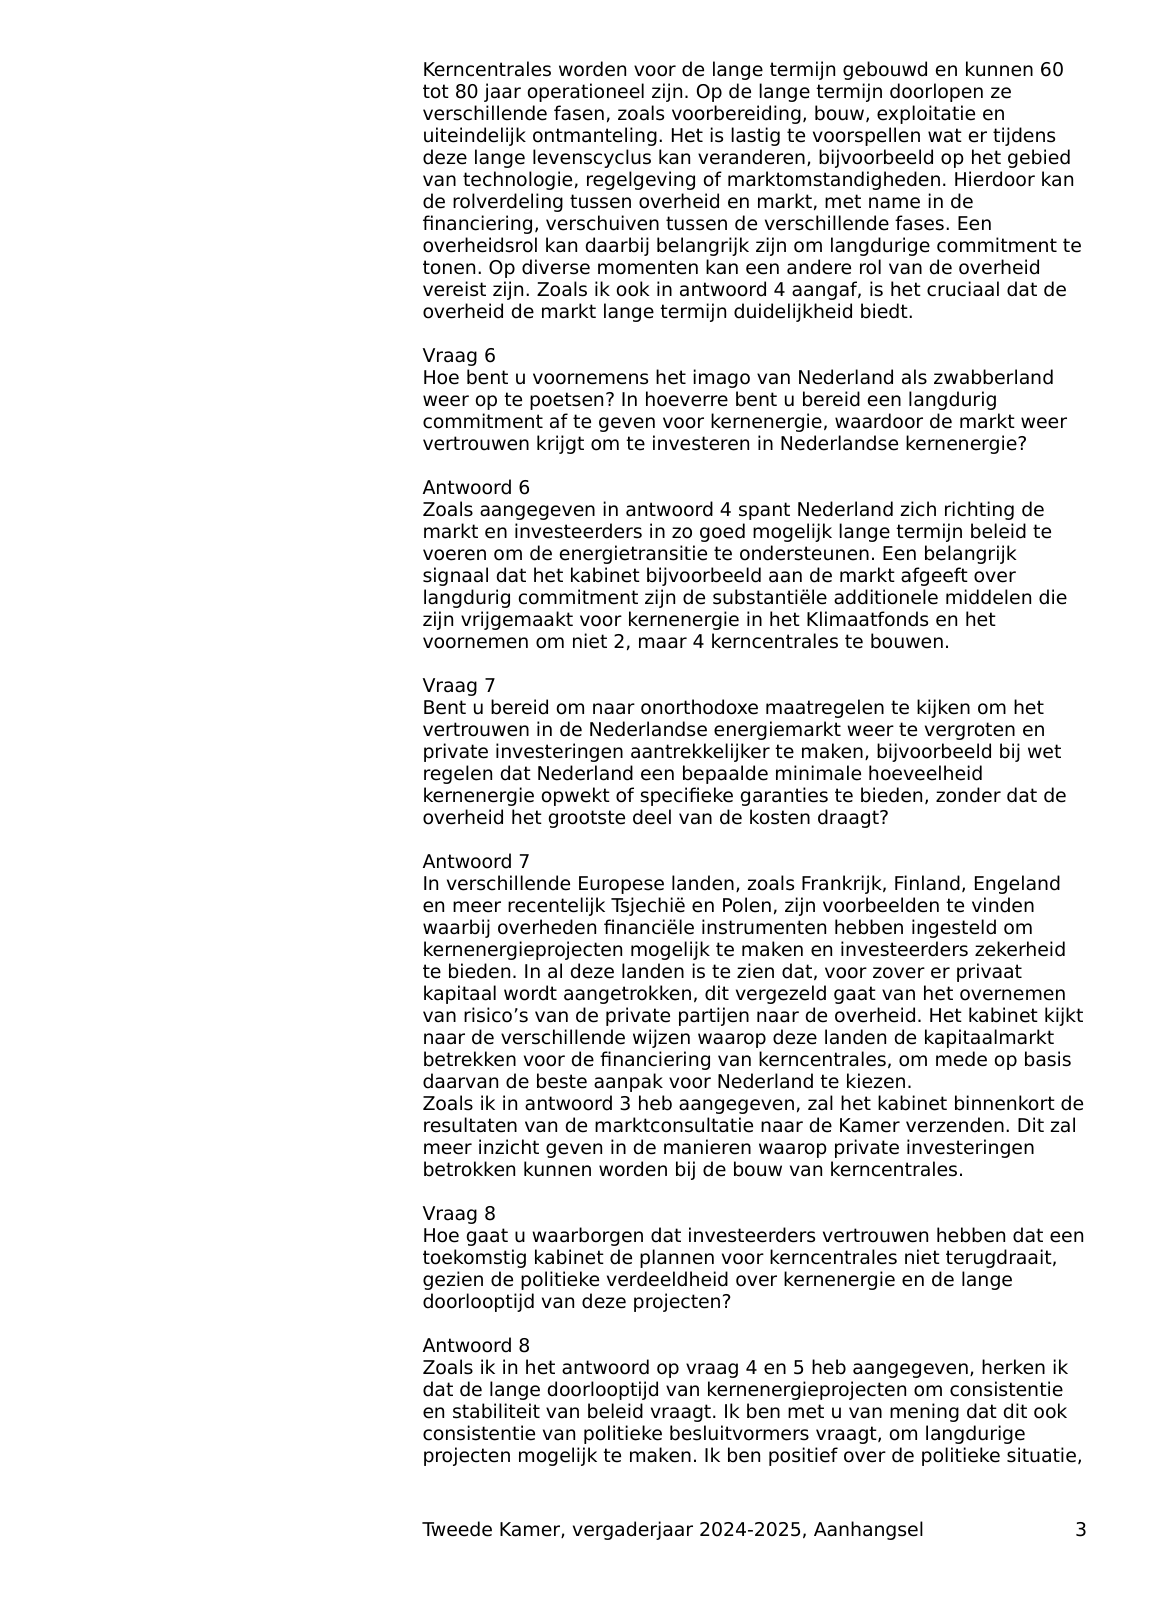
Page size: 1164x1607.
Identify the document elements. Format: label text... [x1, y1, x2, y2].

text Zoals ik in antwoord 3 heb aangegeven, zal het kabinet binnenkort de resultaten van de marktconsultatie naar de Kamer verzenden. Dit zal meer inzicht geven in de manieren waarop private investeringen betrokken kunnen worden bij de bouw van kerncentrales. [422, 1093, 1087, 1181]
text Vraag 7 [422, 675, 1087, 697]
text Kerncentrales worden voor de lange termijn gebouwd en kunnen 60 tot 80 jaar operationeel zijn. Op de lange termijn doorlopen ze verschillende fasen, zoals voorbereiding, bouw, exploitatie en uiteindelijk ontmanteling. Het is lastig te voorspellen wat er tijdens deze lange levenscyclus kan veranderen, bijvoorbeeld op het gebied van technologie, regelgeving of marktomstandigheden. Hierdoor kan de rolverdeling tussen overheid en markt, met name in de financiering, verschuiven tussen de verschillende fases. Een overheidsrol kan daarbij belangrijk zijn om langdurige commitment te tonen. Op diverse momenten kan een andere rol van de overheid vereist zijn. Zoals ik ook in antwoord 4 aangaf, is het cruciaal dat de overheid de markt lange termijn duidelijkheid biedt. [422, 59, 1087, 323]
text Bent u bereid om naar onorthodoxe maatregelen te kijken om het vertrouwen in de Nederlandse energiemarkt weer te vergroten en private investeringen aantrekkelijker te maken, bijvoorbeeld bij wet regelen dat Nederland een bepaalde minimale hoeveelheid kernenergie opwekt of specifieke garanties te bieden, zonder dat de overheid het grootste deel van de kosten draagt? [422, 697, 1087, 829]
text Zoals ik in het antwoord op vraag 4 en 5 heb aangegeven, herken ik dat de lange doorlooptijd van kernenergieprojecten om consistentie en stabiliteit van beleid vraagt. Ik ben met u van mening dat dit ook consistentie van politieke besluitvormers vraagt, om langdurige projecten mogelijk te maken. Ik ben positief over de politieke situatie, [422, 1357, 1087, 1467]
text Hoe gaat u waarborgen dat investeerders vertrouwen hebben dat een toekomstig kabinet de plannen voor kerncentrales niet terugdraait, gezien de politieke verdeeldheid over kernenergie en de lange doorlooptijd van deze projecten? [422, 1225, 1087, 1313]
text Hoe bent u voornemens het imago van Nederland als zwabberland weer op te poetsen? In hoeverre bent u bereid een langdurig commitment af te geven voor kernenergie, waardoor de markt weer vertrouwen krijgt om te investeren in Nederlandse kernenergie? [422, 367, 1087, 455]
text Antwoord 7 [422, 851, 1087, 873]
text In verschillende Europese landen, zoals Frankrijk, Finland, Engeland en meer recentelijk Tsjechië en Polen, zijn voorbeelden te vinden waarbij overheden financiële instrumenten hebben ingesteld om kernenergieprojecten mogelijk te maken en investeerders zekerheid te bieden. In al deze landen is te zien dat, voor zover er privaat kapitaal wordt aangetrokken, dit vergezeld gaat van het overnemen van risico’s van de private partijen naar de overheid. Het kabinet kijkt naar de verschillende wijzen waarop deze landen de kapitaalmarkt betrekken voor de financiering van kerncentrales, om mede op basis daarvan de beste aanpak voor Nederland te kiezen. [422, 873, 1087, 1093]
text Antwoord 8 [422, 1335, 1087, 1357]
text Vraag 6 [422, 345, 1087, 367]
text Zoals aangegeven in antwoord 4 spant Nederland zich richting de markt en investeerders in zo goed mogelijk lange termijn beleid te voeren om de energietransitie te ondersteunen. Een belangrijk signaal dat het kabinet bijvoorbeeld aan de markt afgeeft over langdurig commitment zijn de substantiële additionele middelen die zijn vrijgemaakt voor kernenergie in het Klimaatfonds en het voornemen om niet 2, maar 4 kerncentrales te bouwen. [422, 499, 1087, 653]
text Vraag 8 [422, 1203, 1087, 1225]
text Antwoord 6 [422, 477, 1087, 499]
